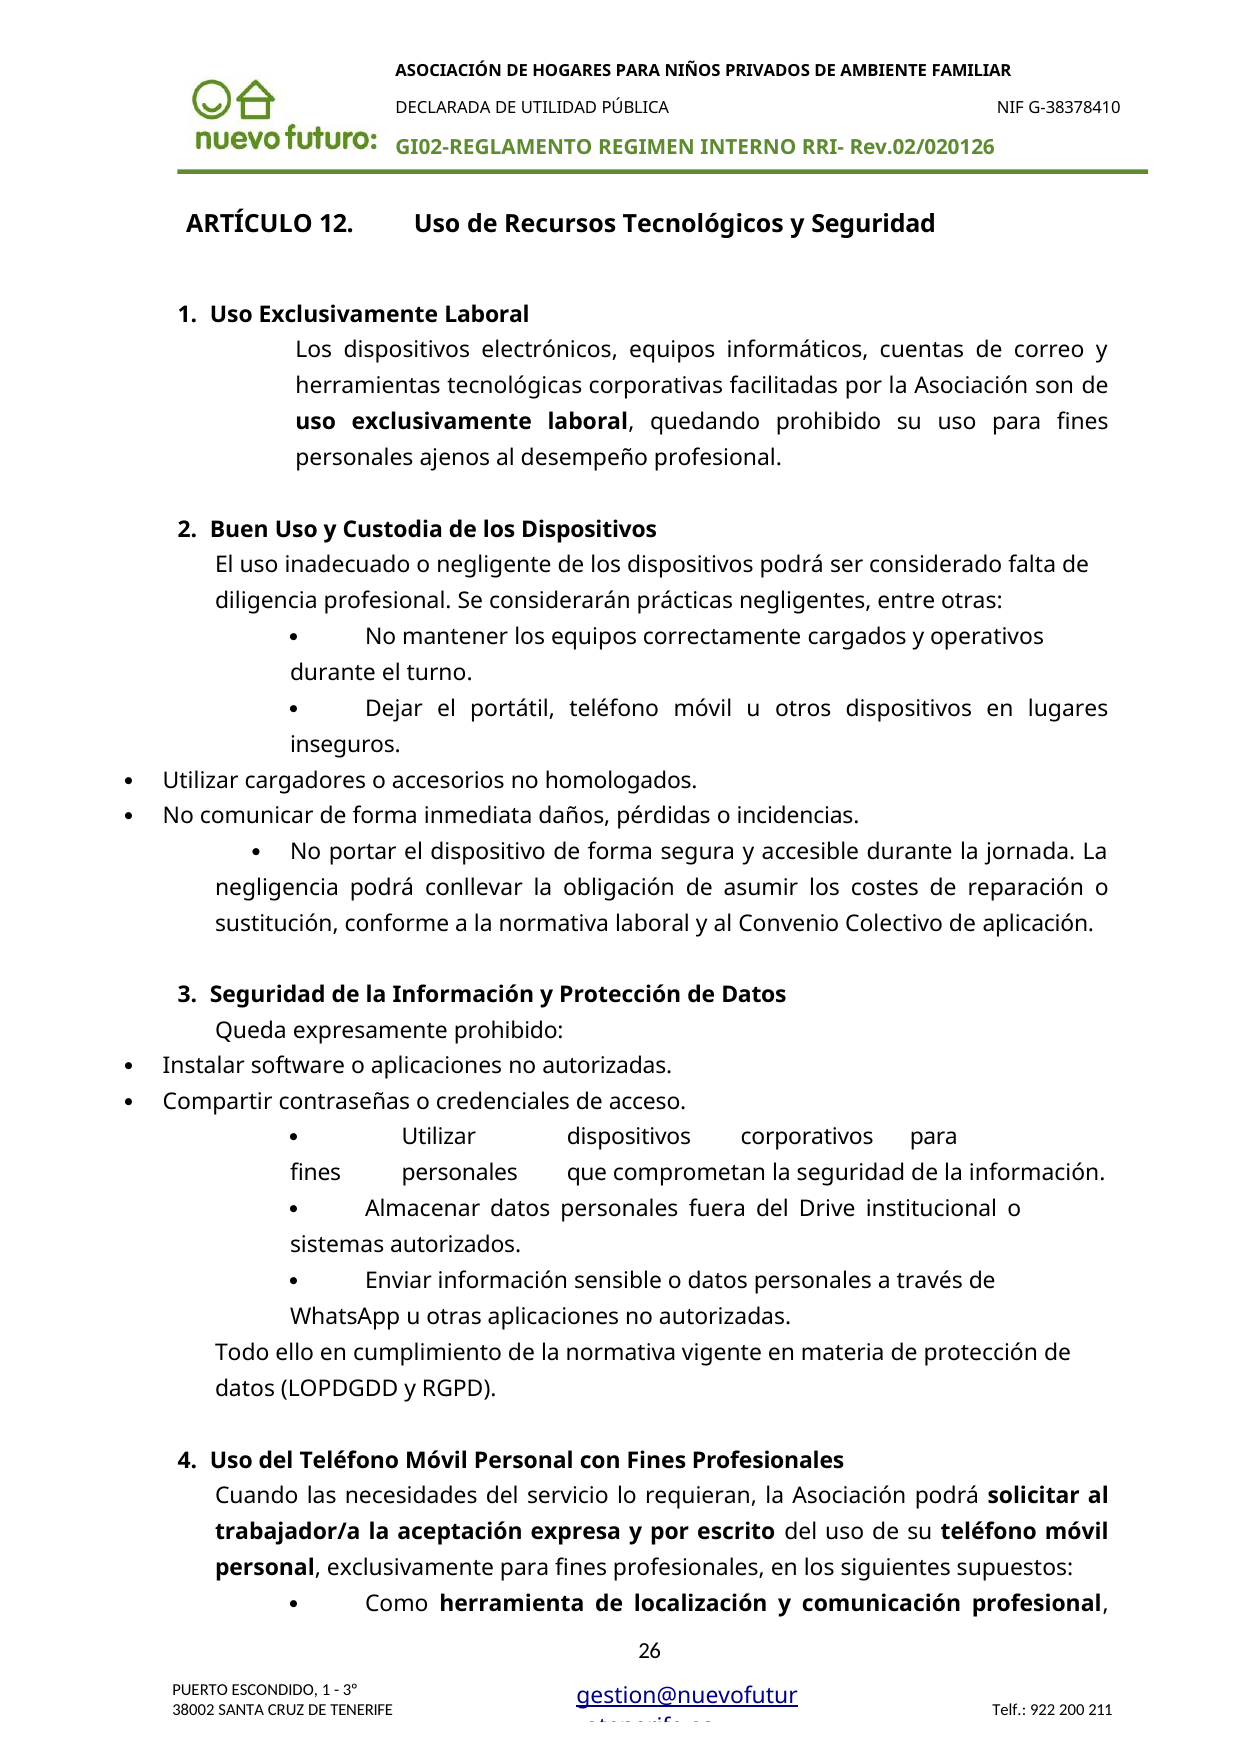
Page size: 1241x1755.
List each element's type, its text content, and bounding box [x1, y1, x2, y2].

text El uso inadecuado o negligente de los dispositivos podrá ser considerado falta de diligencia profesional. Se considerarán prácticas negligentes, entre otras: [215, 548, 1122, 615]
list No comunicar de forma inmediata daños, pérdidas o incidencias. [125, 799, 1122, 831]
list Utilizar cargadores o accesorios no homologados. [125, 764, 1122, 795]
list Uso Exclusivamente Laboral [177, 297, 1122, 329]
list Instalar software o aplicaciones no autorizadas. [125, 1049, 1122, 1081]
list Dejar el portátil, teléfono móvil u otros dispositivos en lugares inseguros. [290, 692, 1108, 759]
list Utilizar dispositivos corporativos para fines personales que comprometan la seguridad de la información. [290, 1120, 1108, 1187]
list No mantener los equipos correctamente cargados y operativos durante el turno. [290, 620, 1108, 687]
list Almacenar datos personales fuera del Drive institucional o sistemas autorizados. [290, 1192, 1108, 1259]
list Buen Uso y Custodia de los Dispositivos [177, 513, 1122, 544]
list Compartir contraseñas o credenciales de acceso. [125, 1085, 1122, 1116]
text Cuando las necesidades del servicio lo requieran, la Asociación podrá solicitar al trabajador/a la aceptación expresa y por escrito del uso de su teléfono móvil personal, exclusivamente para fines profesionales, en los siguientes supuestos: [215, 1479, 1109, 1582]
list Seguridad de la Información y Protección de Datos [177, 978, 1122, 1009]
text Los dispositivos electrónicos, equipos informáticos, cuentas de correo y herramientas tecnológicas corporativas facilitadas por la Asociación son de uso exclusivamente laboral, quedando prohibido su uso para fines personales ajenos al desempeño profesional. [295, 333, 1108, 472]
text Queda expresamente prohibido: [215, 1014, 1122, 1045]
list Como herramienta de localización y comunicación profesional, [290, 1587, 1108, 1618]
text Todo ello en cumplimiento de la normativa vigente en materia de protección de datos (LOPDGDD y RGPD). [215, 1336, 1122, 1403]
list No portar el dispositivo de forma segura y accesible durante la jornada. La negligencia podrá conllevar la obligación de asumir los costes de reparación o sustitución, conforme a la normativa laboral y al Convenio Colectivo de aplicación. [215, 835, 1108, 938]
list Enviar información sensible o datos personales a través de WhatsApp u otras aplicaciones no autorizadas. [290, 1264, 1108, 1331]
list Uso del Teléfono Móvil Personal con Fines Profesionales [177, 1443, 1122, 1475]
text ARTÍCULO 12. Uso de Recursos Tecnológicos y Seguridad [186, 205, 1111, 239]
